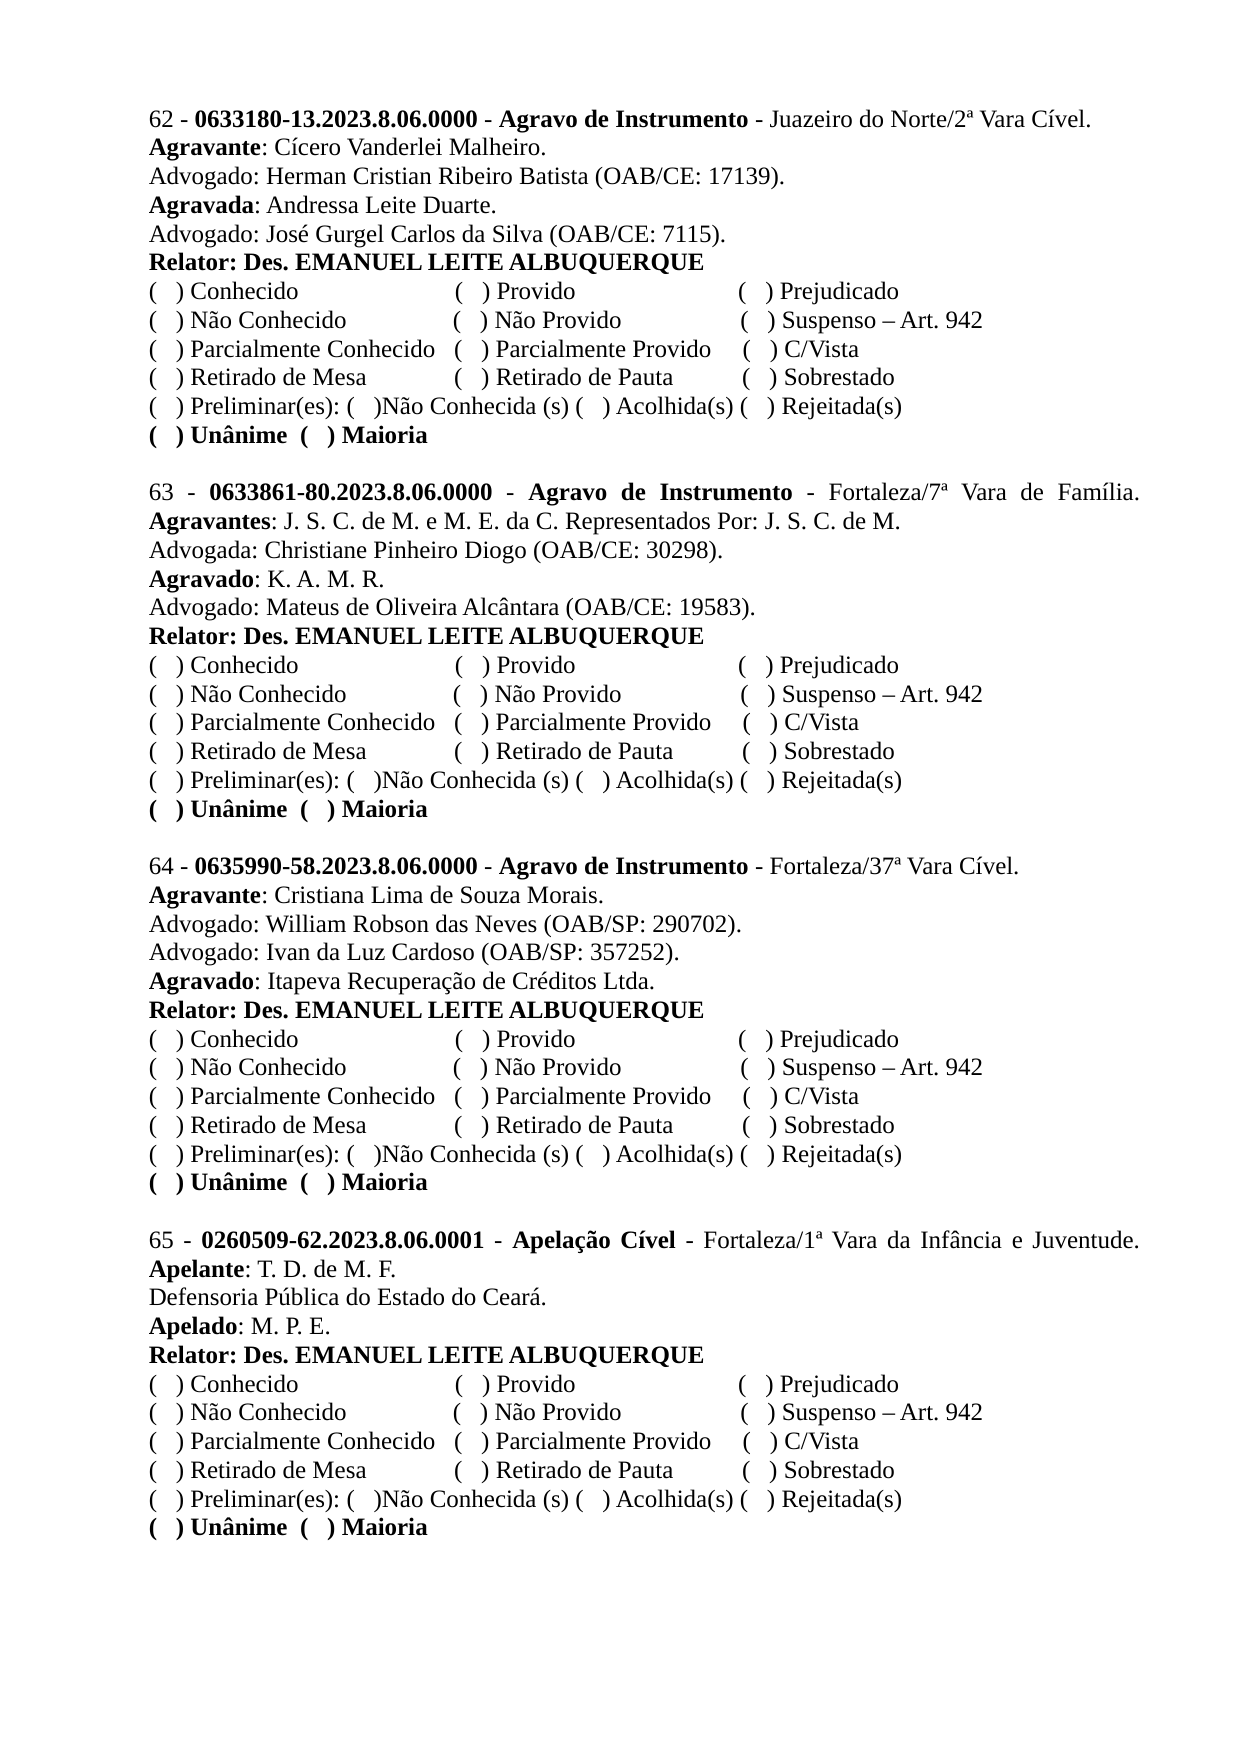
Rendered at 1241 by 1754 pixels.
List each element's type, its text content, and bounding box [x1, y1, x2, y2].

text Advogado: Mateus de Oliveira Alcântara (OAB/CE: 19583). [148, 592, 1141, 621]
text Agravante: Cícero Vanderlei Malheiro. [148, 132, 1141, 161]
text Advogado: William Robson das Neves (OAB/SP: 290702). [148, 909, 1141, 937]
text ( ) Não Conhecido ( ) Não Provido ( ) Suspenso – Art. 942 [148, 1397, 1158, 1426]
text ( ) Não Conhecido ( ) Não Provido ( ) Suspenso – Art. 942 [148, 305, 1158, 334]
text Agravada: Andressa Leite Duarte. [148, 190, 1141, 219]
text ( ) Não Conhecido ( ) Não Provido ( ) Suspenso – Art. 942 [148, 679, 1158, 707]
text Advogado: Herman Cristian Ribeiro Batista (OAB/CE: 17139). [148, 161, 1141, 190]
text ( ) Conhecido ( ) Provido ( ) Prejudicado [148, 1369, 1141, 1397]
text Agravado: K. A. M. R. [148, 564, 1141, 592]
text Apelado: M. P. E. [148, 1311, 1141, 1340]
text ( ) Não Conhecido ( ) Não Provido ( ) Suspenso – Art. 942 [148, 1052, 1158, 1081]
text ( ) Conhecido ( ) Provido ( ) Prejudicado [148, 276, 1141, 305]
text Advogada: Christiane Pinheiro Diogo (OAB/CE: 30298). [148, 535, 1141, 564]
text Advogado: José Gurgel Carlos da Silva (OAB/CE: 7115). [148, 219, 1141, 247]
text Relator: Des. EMANUEL LEITE ALBUQUERQUE [148, 621, 1141, 650]
text 64 - 0635990-58.2023.8.06.0000 - Agravo de Instrumento - Fortaleza/37ª Vara Cível. [148, 851, 1141, 880]
text ( ) Parcialmente Conhecido ( ) Parcialmente Provido ( ) C/Vista [148, 707, 1158, 736]
text ( ) Retirado de Mesa ( ) Retirado de Pauta ( ) Sobrestado [148, 1110, 1158, 1139]
text ( ) Retirado de Mesa ( ) Retirado de Pauta ( ) Sobrestado [148, 1455, 1158, 1484]
text Relator: Des. EMANUEL LEITE ALBUQUERQUE [148, 1340, 1141, 1369]
text 62 - 0633180-13.2023.8.06.0000 - Agravo de Instrumento - Juazeiro do Norte/2ª Vara Cível. [148, 104, 1141, 132]
text ( ) Preliminar(es): ( )Não Conhecida (s) ( ) Acolhida(s) ( ) Rejeitada(s) [148, 765, 1158, 794]
text ( ) Preliminar(es): ( )Não Conhecida (s) ( ) Acolhida(s) ( ) Rejeitada(s) [148, 391, 1158, 420]
text ( ) Conhecido ( ) Provido ( ) Prejudicado [148, 650, 1141, 679]
text Agravado: Itapeva Recuperação de Créditos Ltda. [148, 966, 1141, 995]
text 63 - 0633861-80.2023.8.06.0000 - Agravo de Instrumento - Fortaleza/7ª Vara de Família. Agravantes: J. S. C. de M. e M. E. da C. Representados Por: J. S. C. de M. [148, 477, 1141, 535]
text ( ) Retirado de Mesa ( ) Retirado de Pauta ( ) Sobrestado [148, 362, 1158, 391]
text 65 - 0260509-62.2023.8.06.0001 - Apelação Cível - Fortaleza/1ª Vara da Infância e Juventude. Apelante: T. D. de M. F. [148, 1225, 1141, 1282]
text ( ) Parcialmente Conhecido ( ) Parcialmente Provido ( ) C/Vista [148, 1426, 1158, 1455]
text ( ) Parcialmente Conhecido ( ) Parcialmente Provido ( ) C/Vista [148, 1081, 1158, 1110]
text Relator: Des. EMANUEL LEITE ALBUQUERQUE [148, 995, 1141, 1024]
text ( ) Preliminar(es): ( )Não Conhecida (s) ( ) Acolhida(s) ( ) Rejeitada(s) [148, 1484, 1158, 1512]
text Agravante: Cristiana Lima de Souza Morais. [148, 880, 1141, 909]
text ( ) Retirado de Mesa ( ) Retirado de Pauta ( ) Sobrestado [148, 736, 1158, 765]
text ( ) Unânime ( ) Maioria [148, 794, 1158, 822]
text Defensoria Pública do Estado do Ceará. [148, 1282, 1141, 1311]
text ( ) Conhecido ( ) Provido ( ) Prejudicado [148, 1024, 1141, 1052]
text ( ) Parcialmente Conhecido ( ) Parcialmente Provido ( ) C/Vista [148, 334, 1158, 362]
text Relator: Des. EMANUEL LEITE ALBUQUERQUE [148, 247, 1141, 276]
text Advogado: Ivan da Luz Cardoso (OAB/SP: 357252). [148, 937, 1141, 966]
text ( ) Unânime ( ) Maioria [148, 1512, 1158, 1541]
text ( ) Unânime ( ) Maioria [148, 420, 1158, 449]
text ( ) Preliminar(es): ( )Não Conhecida (s) ( ) Acolhida(s) ( ) Rejeitada(s) [148, 1139, 1158, 1167]
text ( ) Unânime ( ) Maioria [148, 1167, 1158, 1196]
